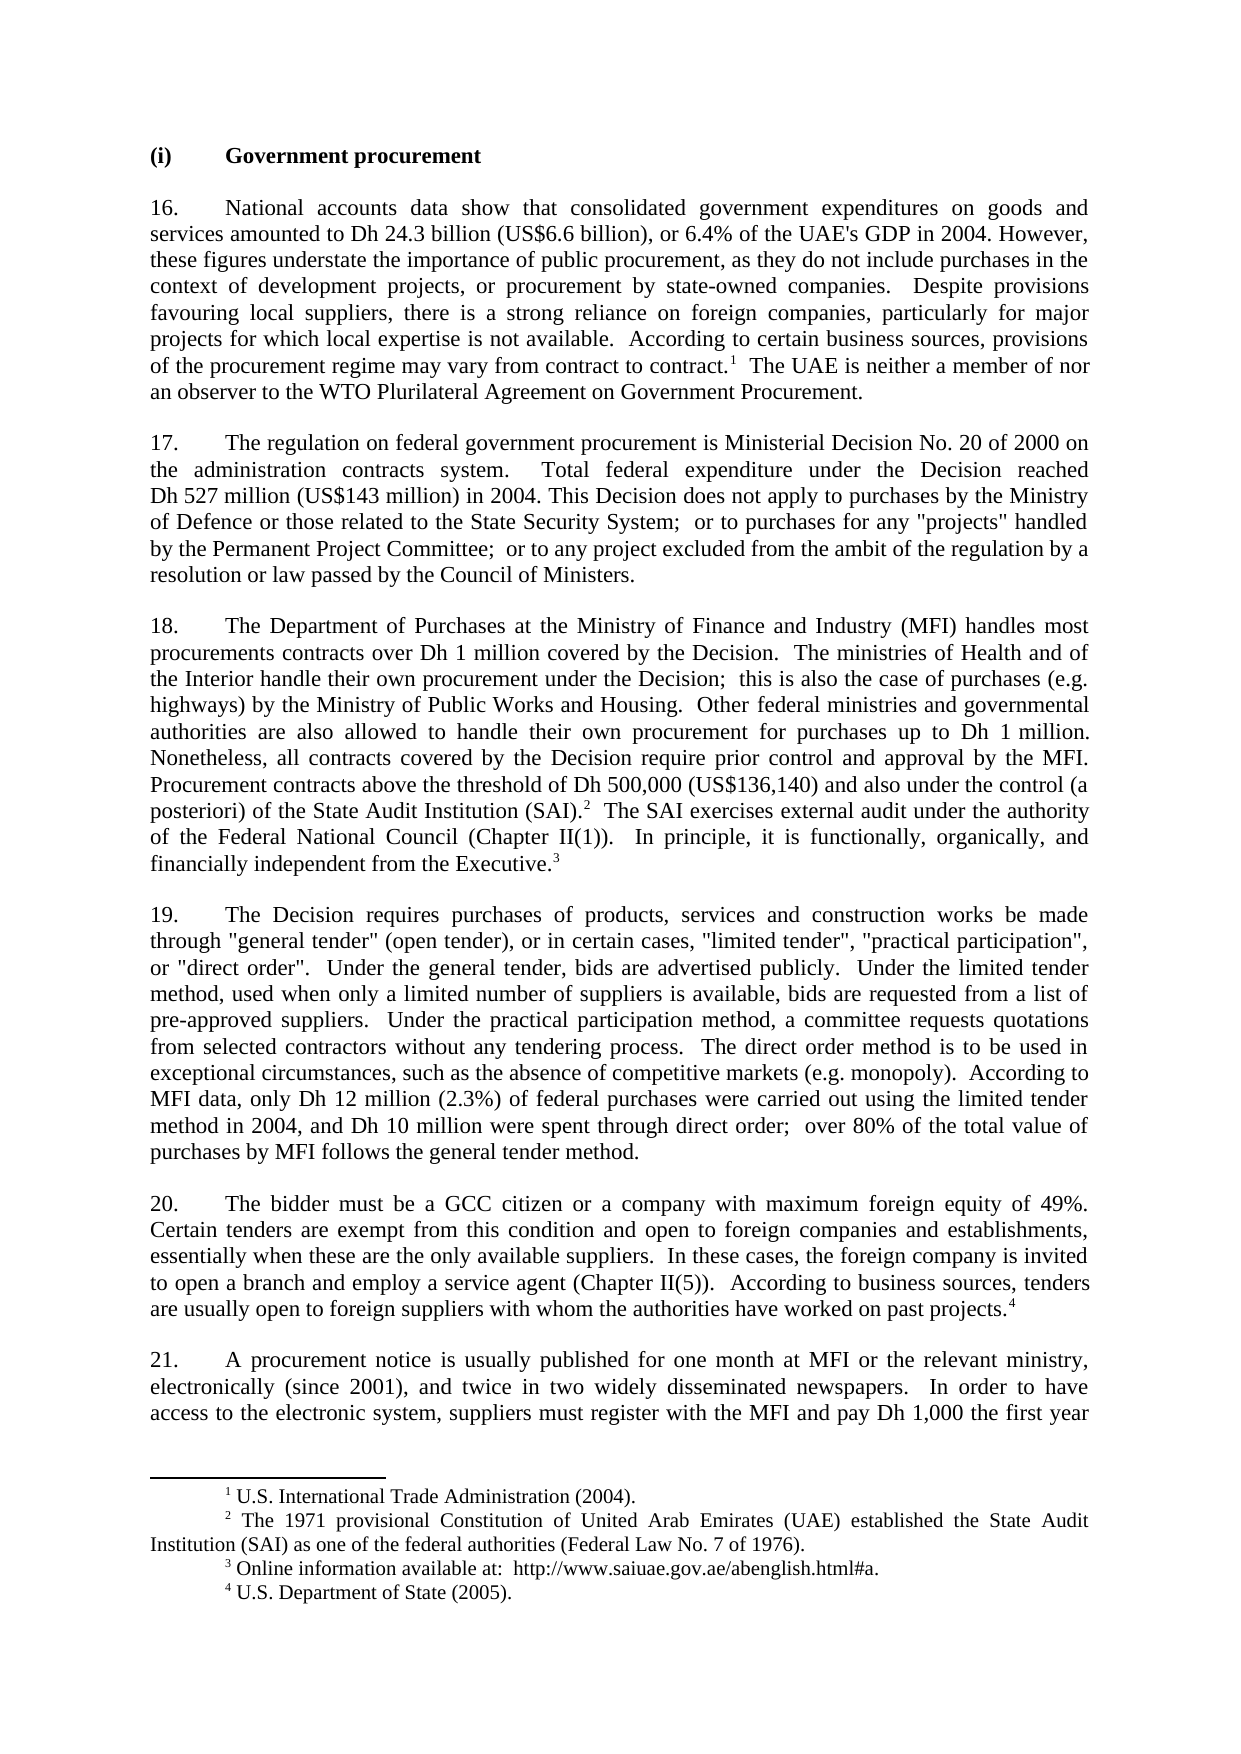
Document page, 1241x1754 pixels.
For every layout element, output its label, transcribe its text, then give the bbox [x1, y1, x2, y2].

list National accounts data show that consolidated government expenditures on goods and services amounted to Dh 24.3 billion (US$6.6 billion), or 6.4% of the UAE's GDP in 2004. However, these figures understate the importance of public procurement, as they do not include purchases in the context of development projects, or procurement by state-owned companies. Despite provisions favouring local suppliers, there is a strong reliance on foreign companies, particularly for major projects for which local expertise is not available. According to certain business sources, provisions of the procurement regime may vary from contract to contract. The UAE is neither a member of nor an observer to the WTO Plurilateral Agreement on Government Procurement. [150, 193, 1090, 404]
list A procurement notice is usually published for one month at MFI or the relevant ministry, electronically (since 2001), and twice in two widely disseminated newspapers. In order to have access to the electronic system, suppliers must register with the MFI and pay Dh 1,000 the first year [150, 1346, 1090, 1425]
list U.S. International Trade Administration (2004). [150, 1484, 1090, 1508]
list The bidder must be a GCC citizen or a company with maximum foreign equity of 49%. Certain tenders are exempt from this condition and open to foreign companies and establishments, essentially when these are the only available suppliers. In these cases, the foreign company is invited to open a branch and employ a service agent (Chapter II(5)). According to business sources, tenders are usually open to foreign suppliers with whom the authorities have worked on past projects. [150, 1189, 1090, 1321]
list The Department of Purchases at the Ministry of Finance and Industry (MFI) handles most procurements contracts over Dh 1 million covered by the Decision. The ministries of Health and of the Interior handle their own procurement under the Decision; this is also the case of purchases (e.g. highways) by the Ministry of Public Works and Housing. Other federal ministries and governmental authorities are also allowed to handle their own procurement for purchases up to Dh 1 million. Nonetheless, all contracts covered by the Decision require prior control and approval by the MFI. Procurement contracts above the threshold of Dh 500,000 (US$136,140) and also under the control (a posteriori) of the State Audit Institution (SAI). The SAI exercises external audit under the authority of the Federal National Council (Chapter II(1)). In principle, it is functionally, organically, and financially independent from the Executive. [150, 612, 1090, 876]
list The regulation on federal government procurement is Ministerial Decision No. 20 of 2000 on the administration contracts system. Total federal expenditure under the Decision reached Dh 527 million (US$143 million) in 2004. This Decision does not apply to purchases by the Ministry of Defence or those related to the State Security System; or to purchases for any "projects" handled by the Permanent Project Committee; or to any project excluded from the ambit of the regulation by a resolution or law passed by the Council of Ministers. [150, 429, 1090, 587]
list The 1971 provisional Constitution of United Arab Emirates (UAE) established the State Audit Institution (SAI) as one of the federal authorities (Federal Law No. 7 of 1976). [150, 1508, 1090, 1556]
list Online information available at: http://www.saiuae.gov.ae/abenglish.html#a. [150, 1556, 1090, 1580]
list The Decision requires purchases of products, services and construction works be made through "general tender" (open tender), or in certain cases, "limited tender", "practical participation", or "direct order". Under the general tender, bids are advertised publicly. Under the limited tender method, used when only a limited number of suppliers is available, bids are requested from a list of pre-approved suppliers. Under the practical participation method, a committee requests quotations from selected contractors without any tendering process. The direct order method is to be used in exceptional circumstances, such as the absence of competitive markets (e.g. monopoly). According to MFI data, only Dh 12 million (2.3%) of federal purchases were carried out using the limited tender method in 2004, and Dh 10 million were spent through direct order; over 80% of the total value of purchases by MFI follows the general tender method. [150, 901, 1090, 1164]
subtitle Government procurement [150, 142, 1090, 168]
list U.S. Department of State (2005). [150, 1580, 1090, 1604]
